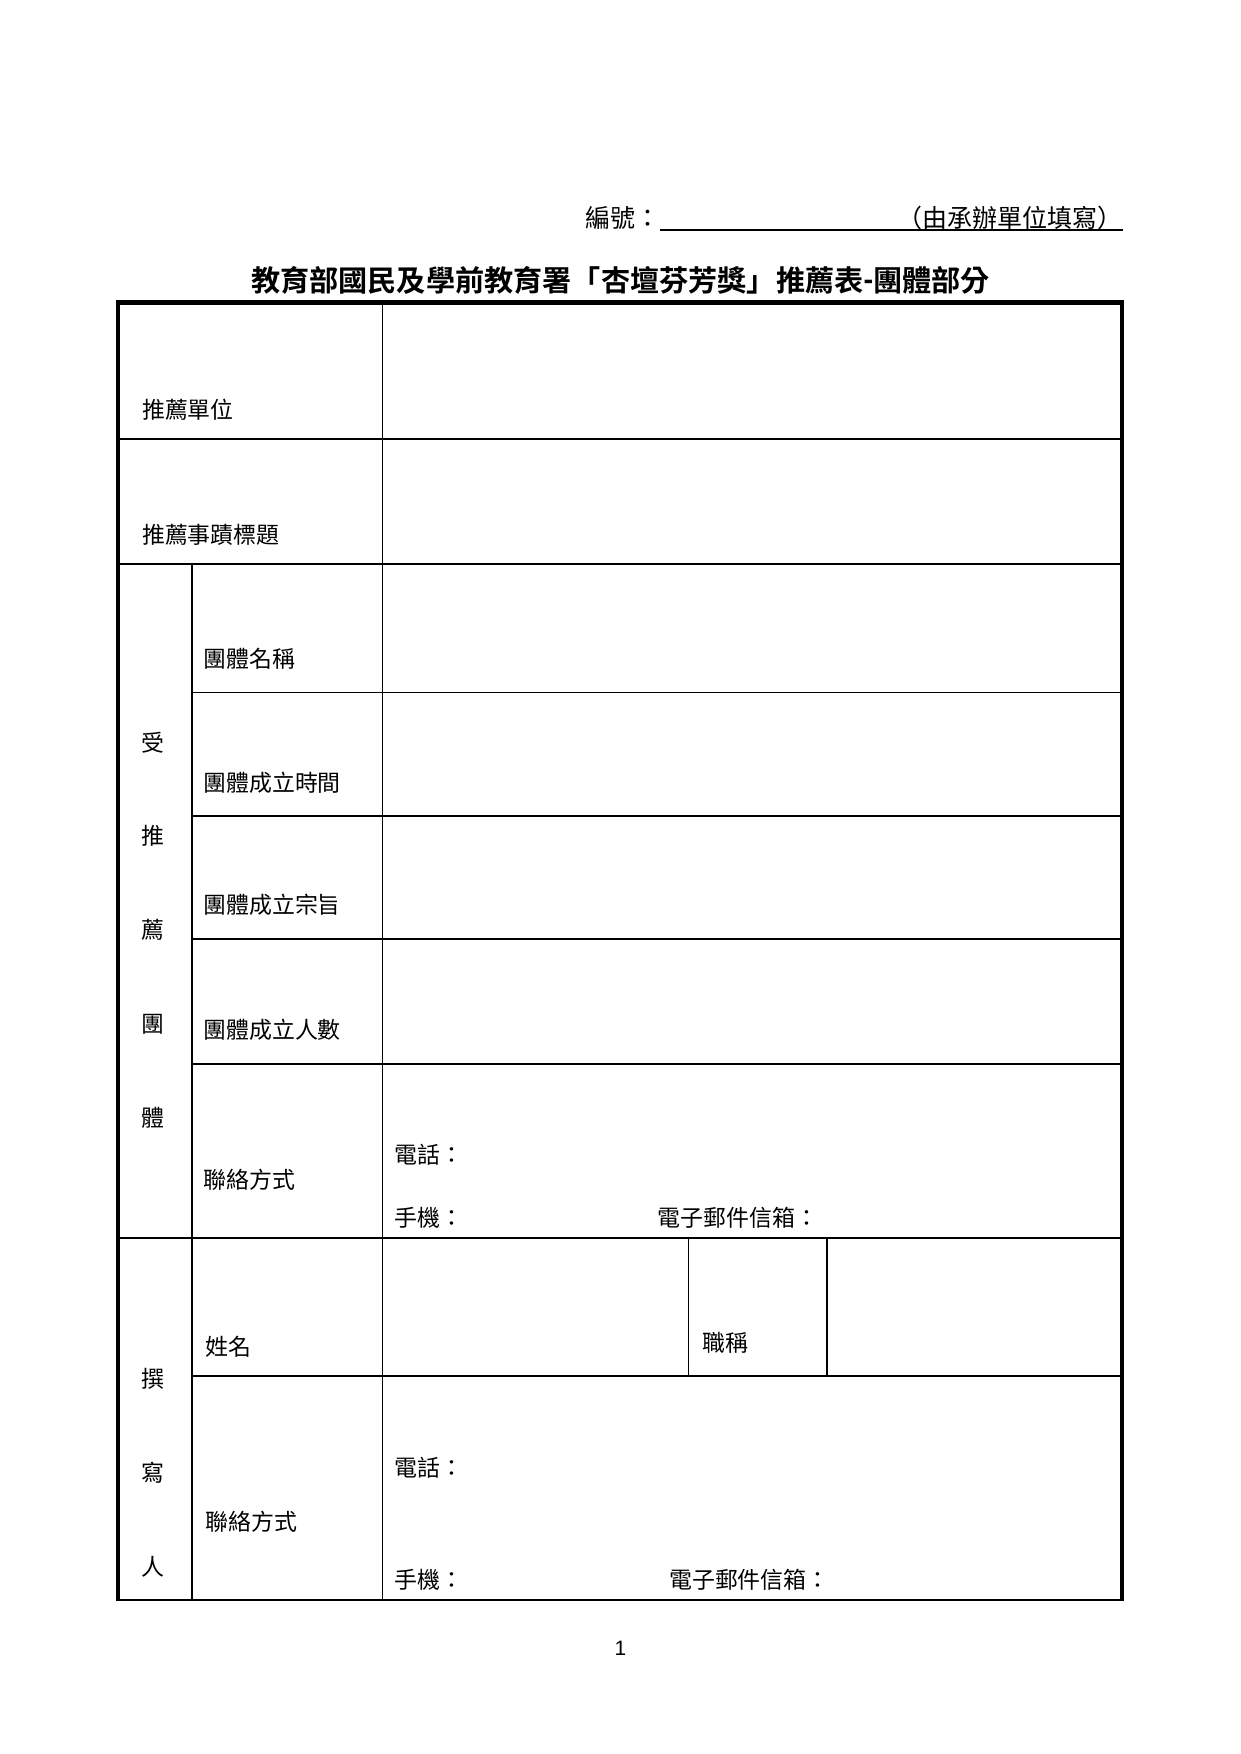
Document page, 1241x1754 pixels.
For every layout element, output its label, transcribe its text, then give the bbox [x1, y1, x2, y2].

table_cell [828, 1239, 1120, 1375]
table_cell 聯絡方式 [193, 1377, 382, 1599]
table_cell 團體成立宗旨 [193, 817, 382, 938]
table_cell [383, 817, 1120, 938]
table_cell 姓名 [193, 1239, 382, 1375]
table_cell 聯絡方式 [193, 1065, 382, 1237]
table_cell 職稱 [689, 1239, 826, 1375]
table_cell 撰寫人 [120, 1239, 191, 1599]
table_cell 團體成立時間 [193, 693, 382, 815]
table_cell 團體名稱 [193, 565, 382, 692]
table_cell 受推薦團體 [120, 565, 191, 1237]
table_cell 電話： 手機： 電子郵件信箱： [383, 1377, 1120, 1599]
table_cell [383, 1239, 688, 1375]
text 教育部國民及學前教育署「杏壇芬芳獎」推薦表-團體部分 [118, 237, 1122, 300]
table_cell [383, 565, 1120, 692]
table_cell 推薦事蹟標題 [120, 440, 382, 563]
table_cell [383, 940, 1120, 1063]
table_header 推薦單位 [120, 305, 382, 438]
table_cell [383, 693, 1120, 815]
table_cell 團體成立人數 [193, 940, 382, 1063]
table_cell 電話： 手機： 電子郵件信箱： [383, 1065, 1120, 1237]
table_cell [383, 440, 1120, 563]
table_header [383, 305, 1120, 438]
text 編號： （由承辦單位填寫） [118, 175, 1122, 237]
